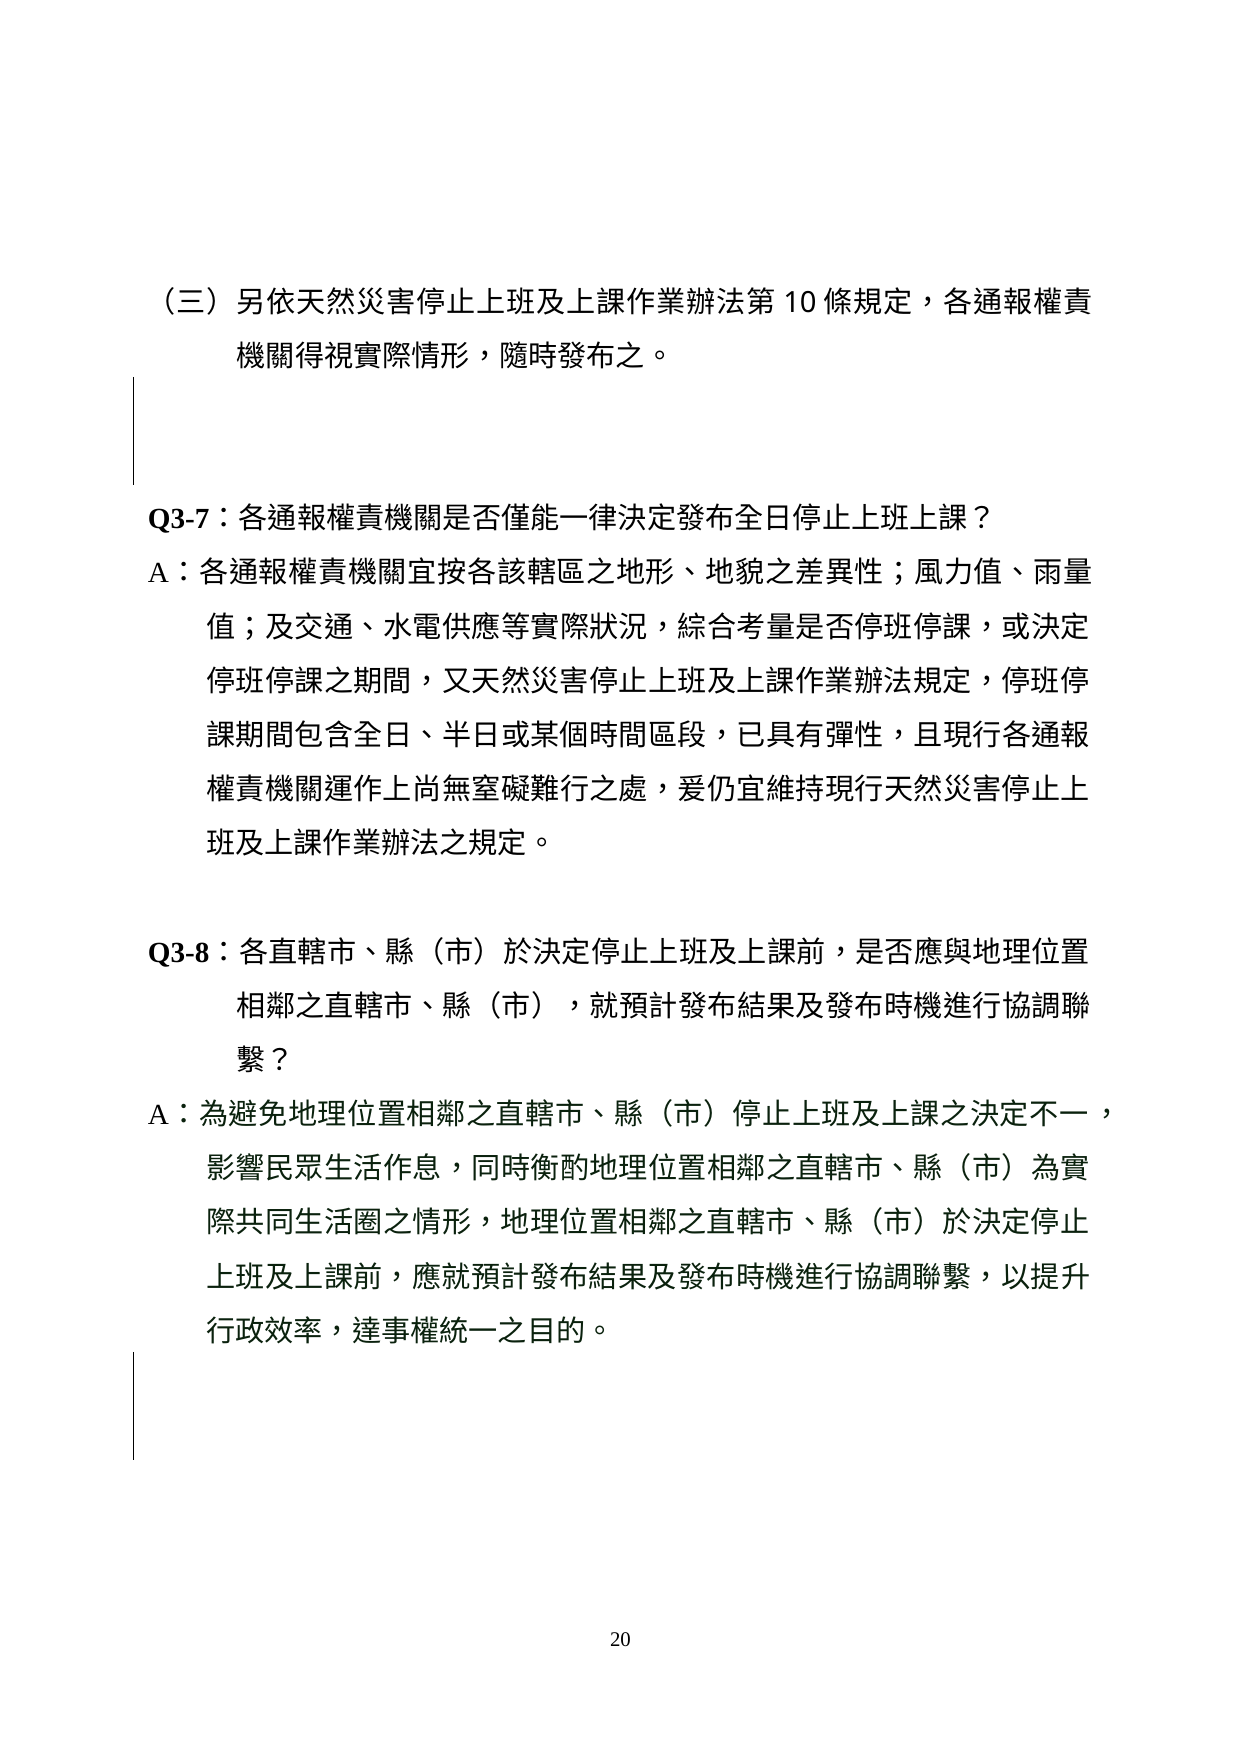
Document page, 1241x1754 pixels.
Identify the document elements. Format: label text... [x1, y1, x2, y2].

text Q3-8：各直轄市、縣（市）於決定停止上班及上課前，是否應與地理位置相鄰之直轄市、縣（市），就預計發布結果及發布時機進行協調聯繫？ [148, 919, 1092, 1081]
text A：為避免地理位置相鄰之直轄市、縣（市）停止上班及上課之決定不一，影響民眾生活作息，同時衡酌地理位置相鄰之直轄市、縣（市）為實際共同生活圈之情形，地理位置相鄰之直轄市、縣（市）於決定停止上班及上課前，應就預計發布結果及發布時機進行協調聯繫，以提升行政效率，達事權統一之目的。 [148, 1081, 1092, 1352]
text （三）另依天然災害停止上班及上課作業辦法第10條規定，各通報權責機關得視實際情形，隨時發布之。 [146, 269, 1092, 377]
text A：各通報權責機關宜按各該轄區之地形、地貌之差異性；風力值、雨量值；及交通、水電供應等實際狀況，綜合考量是否停班停課，或決定停班停課之期間，又天然災害停止上班及上課作業辦法規定，停班停課期間包含全日、半日或某個時間區段，已具有彈性，且現行各通報權責機關運作上尚無窒礙難行之處，爰仍宜維持現行天然災害停止上班及上課作業辦法之規定。 [148, 539, 1092, 864]
text Q3-7：各通報權責機關是否僅能一律決定發布全日停止上班上課？ [148, 485, 1092, 539]
